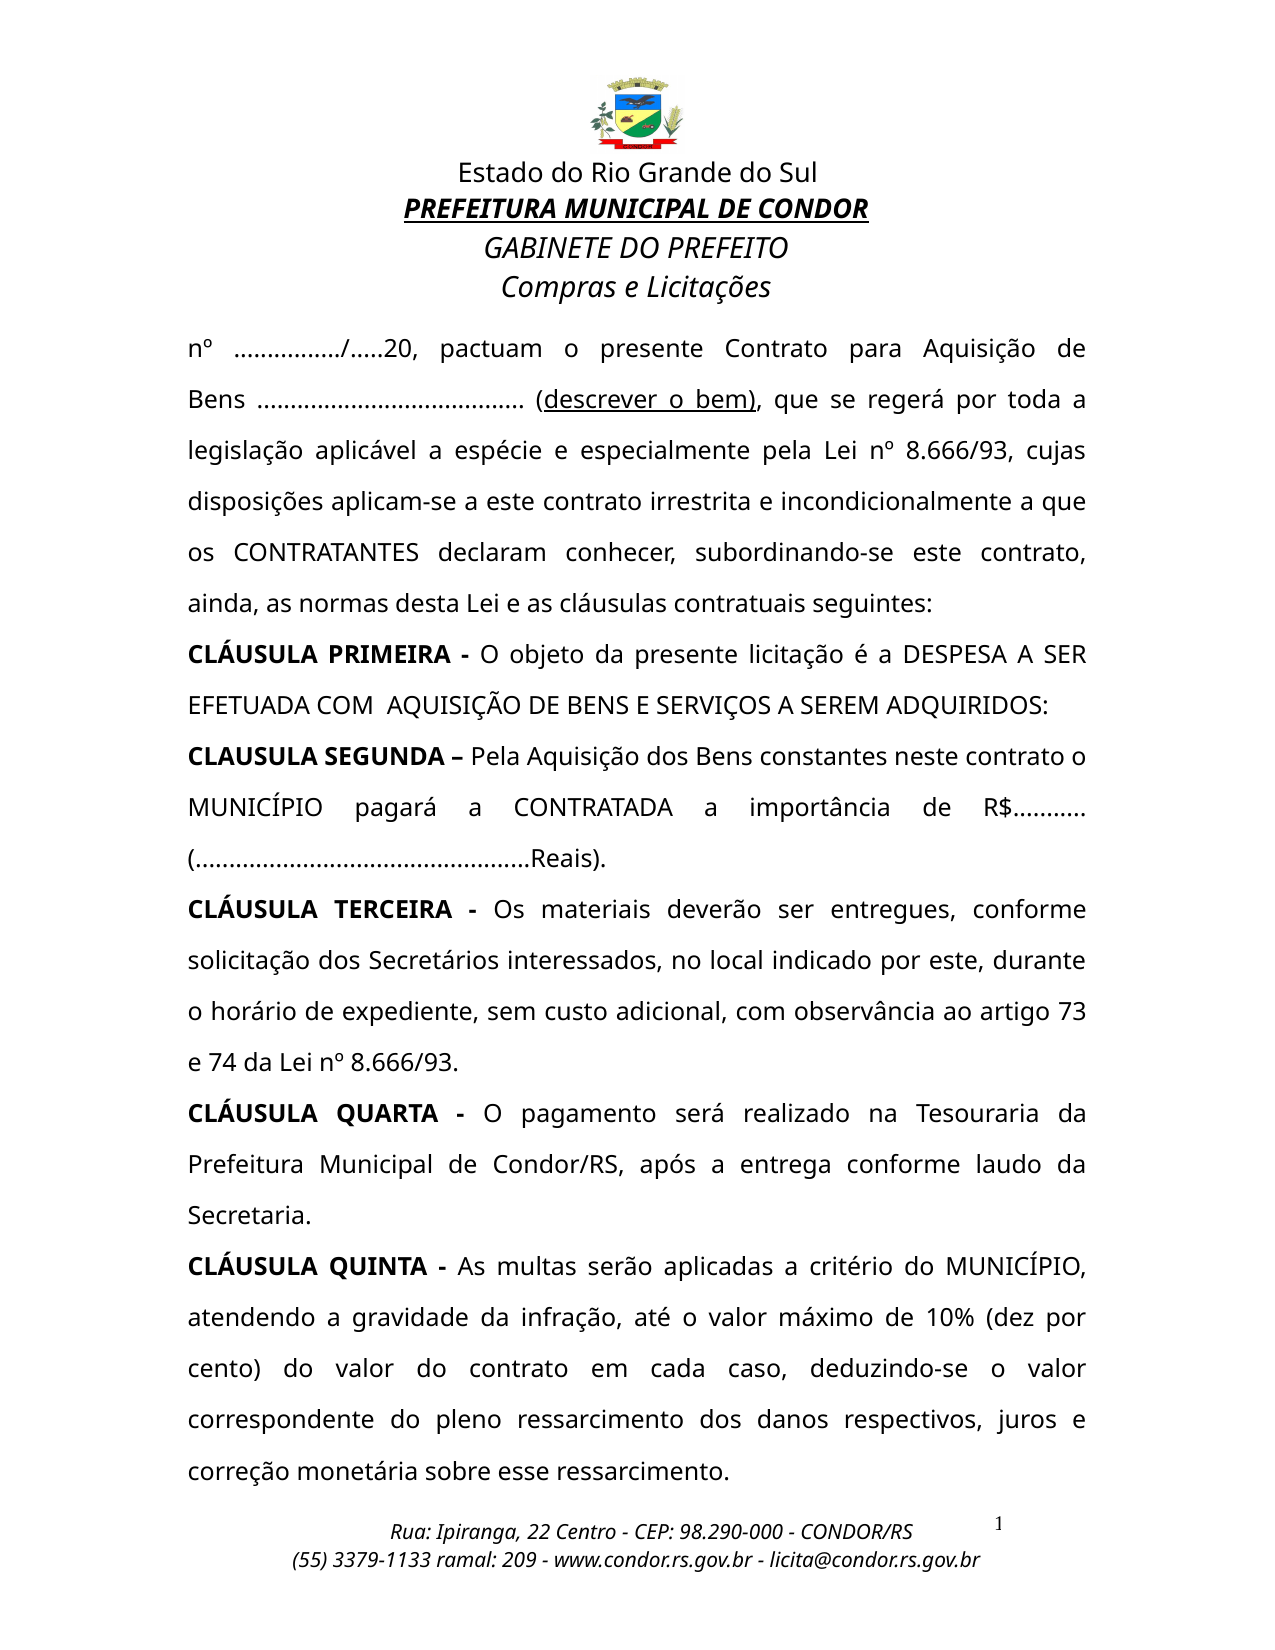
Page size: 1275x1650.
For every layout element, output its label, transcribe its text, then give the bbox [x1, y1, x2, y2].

text CLÁUSULA QUARTA - O pagamento será realizado na Tesouraria da Prefeitura Municipal de Condor/RS, após a entrega conforme laudo da Secretaria. [187, 1096, 1087, 1232]
text nº ................/.....20, pactuam o presente Contrato para Aquisição de Bens ........................................ (descrever o bem), que se regerá por toda a legislação aplicável a espécie e especialmente pela Lei nº 8.666/93, cujas disposições aplicam-se a este contrato irrestrita e incondicionalmente a que os CONTRATANTES declaram conhecer, subordinando-se este contrato, ainda, as normas desta Lei e as cláusulas contratuais seguintes: [187, 330, 1087, 619]
text CLÁUSULA TERCEIRA - Os materiais deverão ser entregues, conforme solicitação dos Secretários interessados, no local indicado por este, durante o horário de expediente, sem custo adicional, com observância ao artigo 73 e 74 da Lei nº 8.666/93. [187, 892, 1087, 1079]
text CLÁUSULA QUINTA - As multas serão aplicadas a critério do MUNICÍPIO, atendendo a gravidade da infração, até o valor máximo de 10% (dez por cento) do valor do contrato em cada caso, deduzindo-se o valor correspondente do pleno ressarcimento dos danos respectivos, juros e correção monetária sobre esse ressarcimento. [187, 1249, 1087, 1487]
text CLAUSULA SEGUNDA – Pela Aquisição dos Bens constantes neste contrato o MUNICÍPIO pagará a CONTRATADA a importância de R$........... (..................................................Reais). [187, 739, 1087, 875]
text CLÁUSULA PRIMEIRA - O objeto da presente licitação é a DESPESA A SER EFETUADA COM AQUISIÇÃO DE BENS E SERVIÇOS A SEREM ADQUIRIDOS: [187, 637, 1087, 722]
